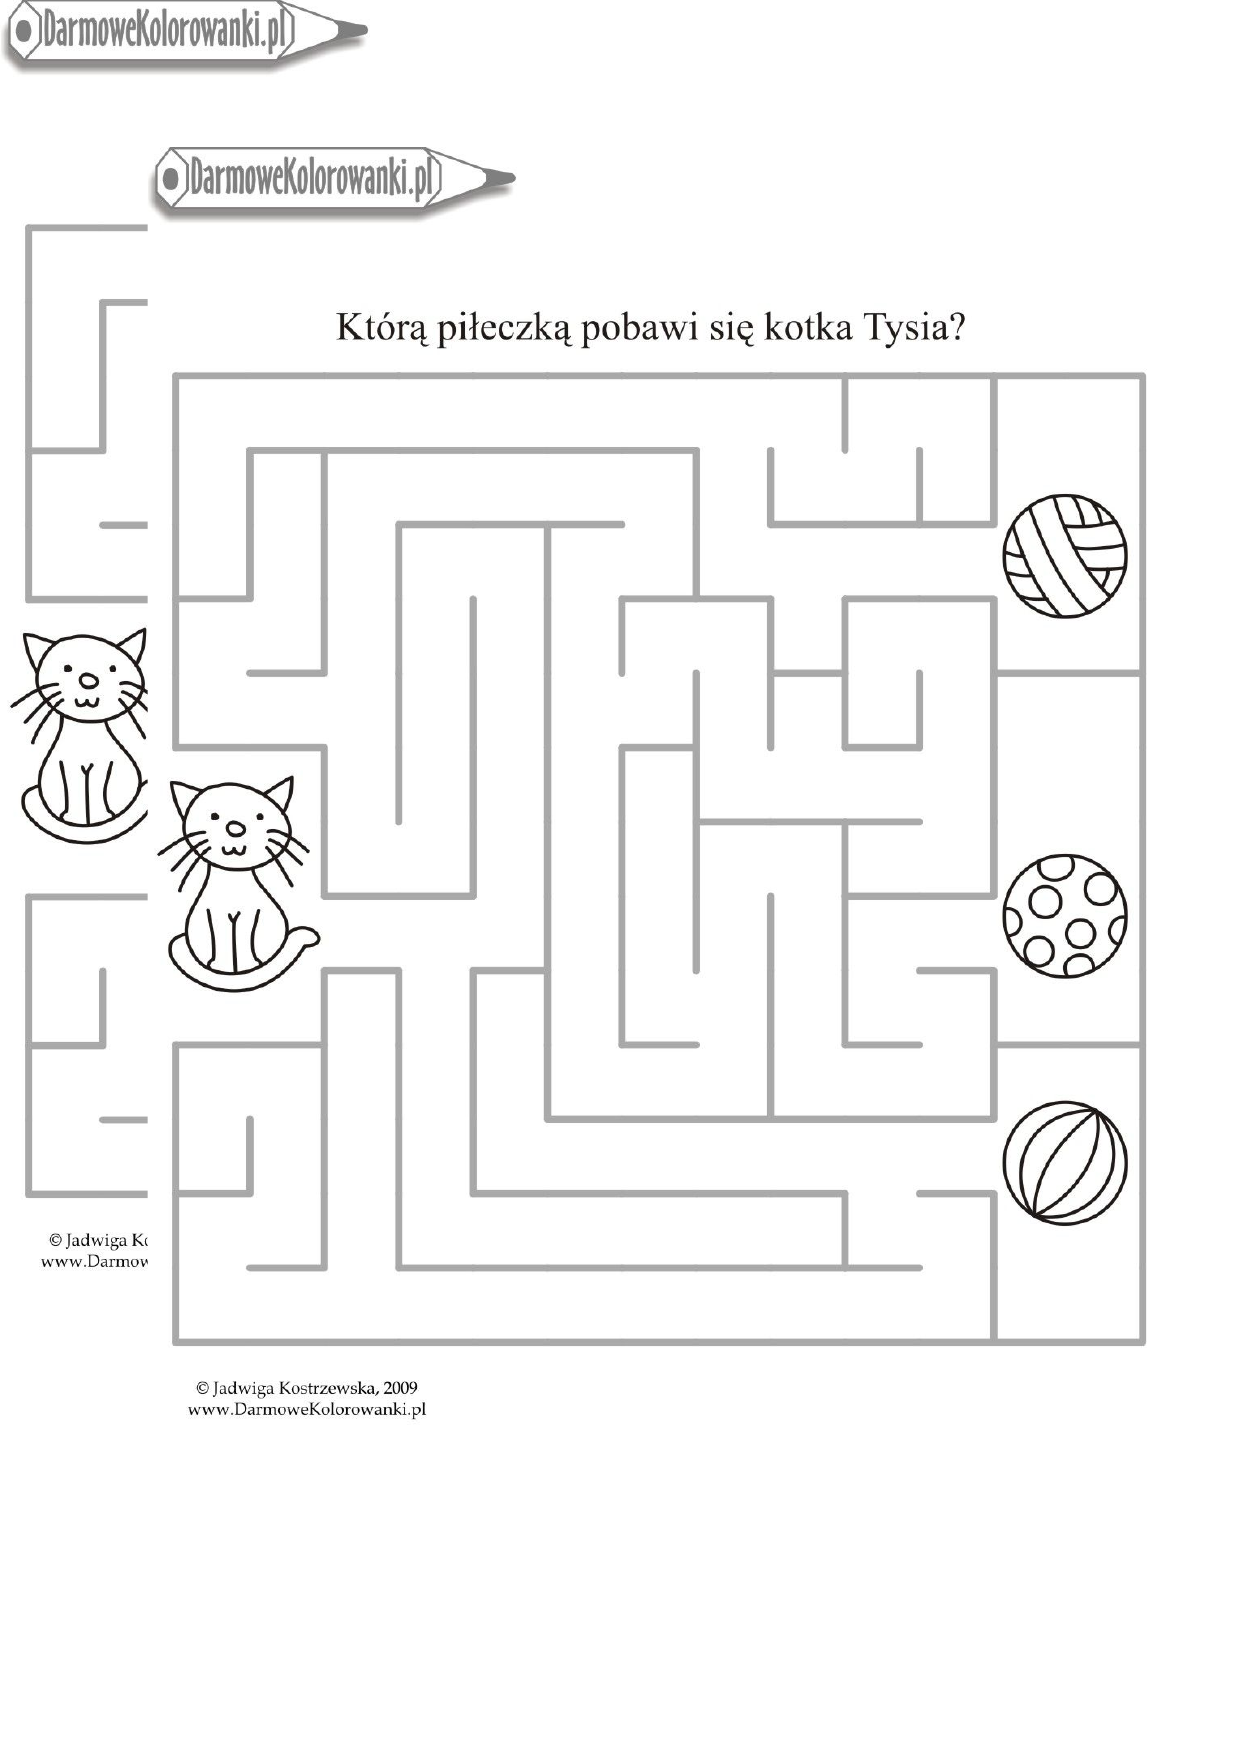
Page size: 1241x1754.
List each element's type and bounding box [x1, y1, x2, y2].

picture [0, 0, 1153, 1570]
